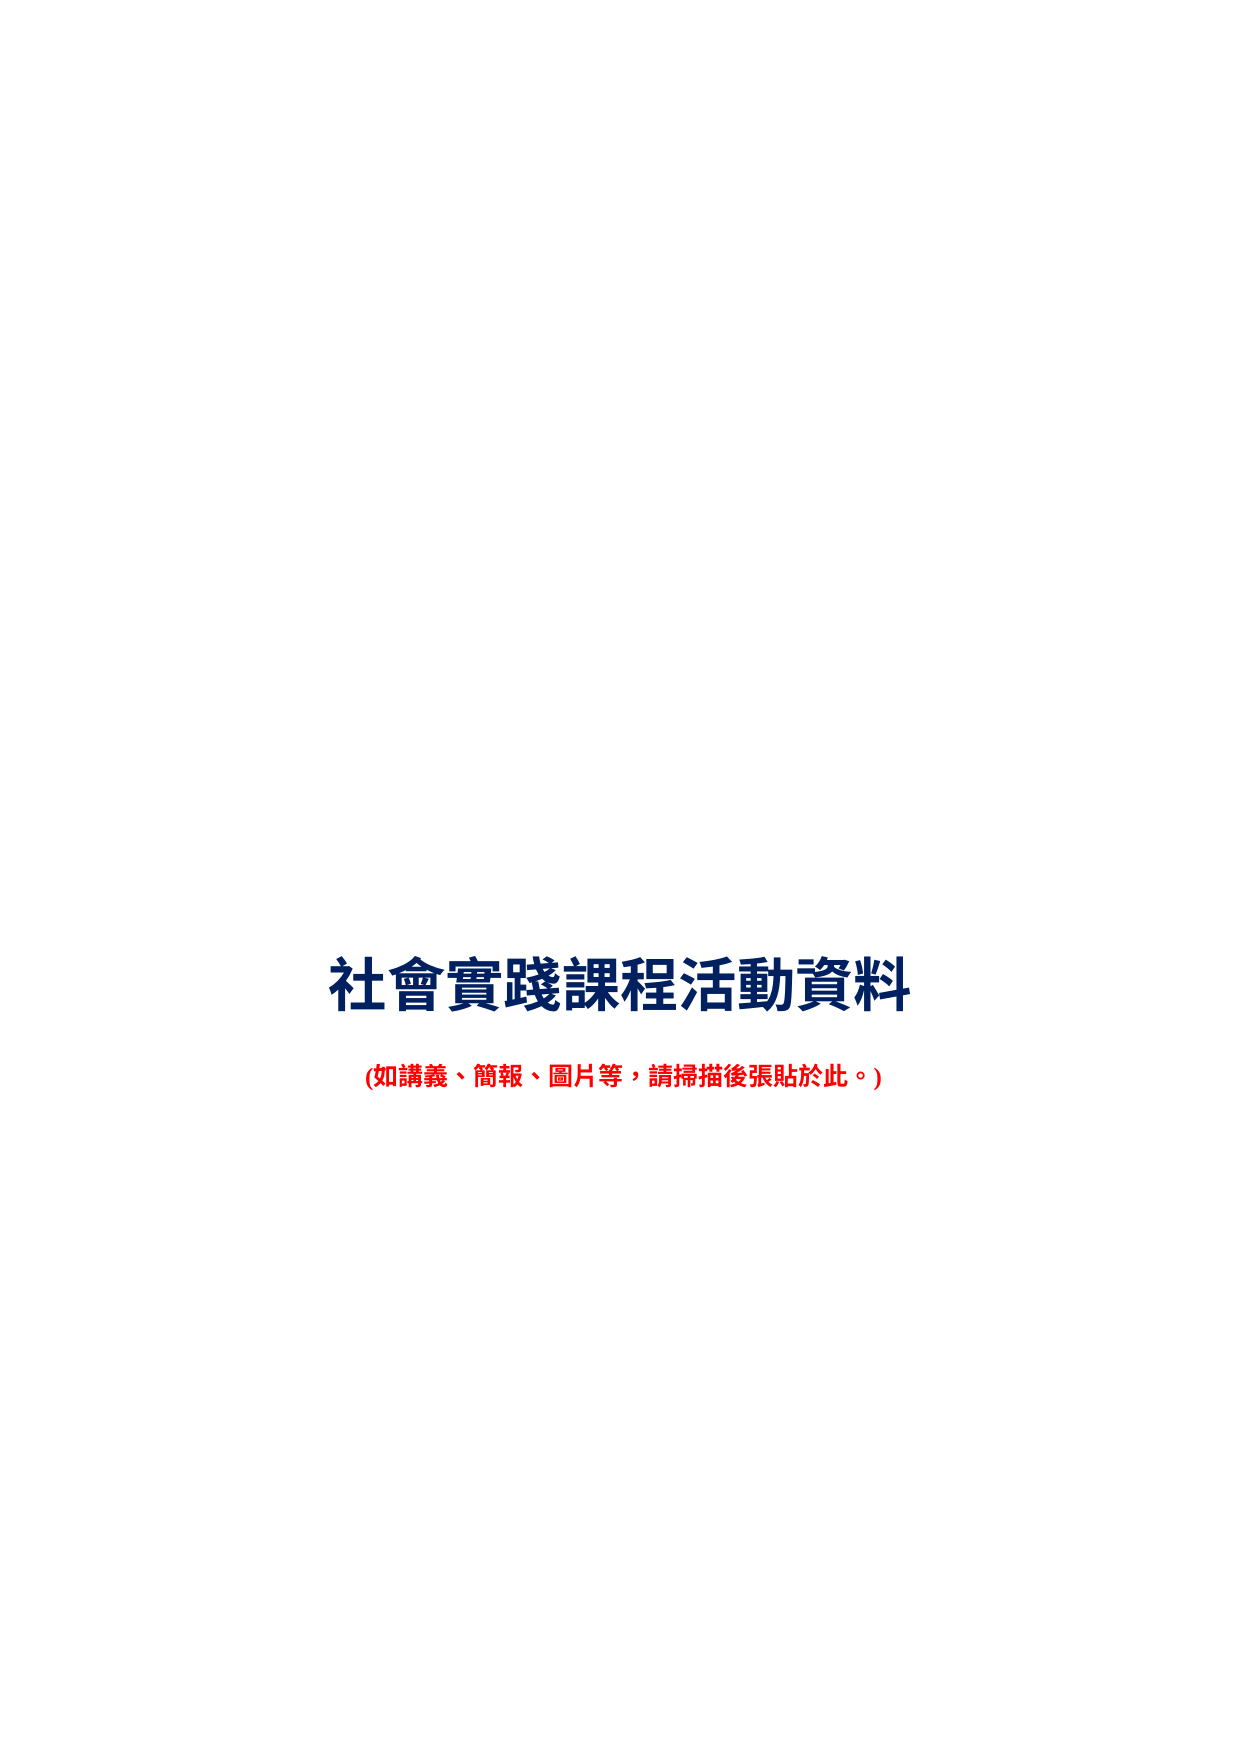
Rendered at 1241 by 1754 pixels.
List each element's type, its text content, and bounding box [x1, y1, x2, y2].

text (如講義、簡報、圖片等，請掃描後張貼於此。) [75, 1033, 1165, 1096]
text 社會實踐課程活動資料 [75, 908, 1165, 1033]
